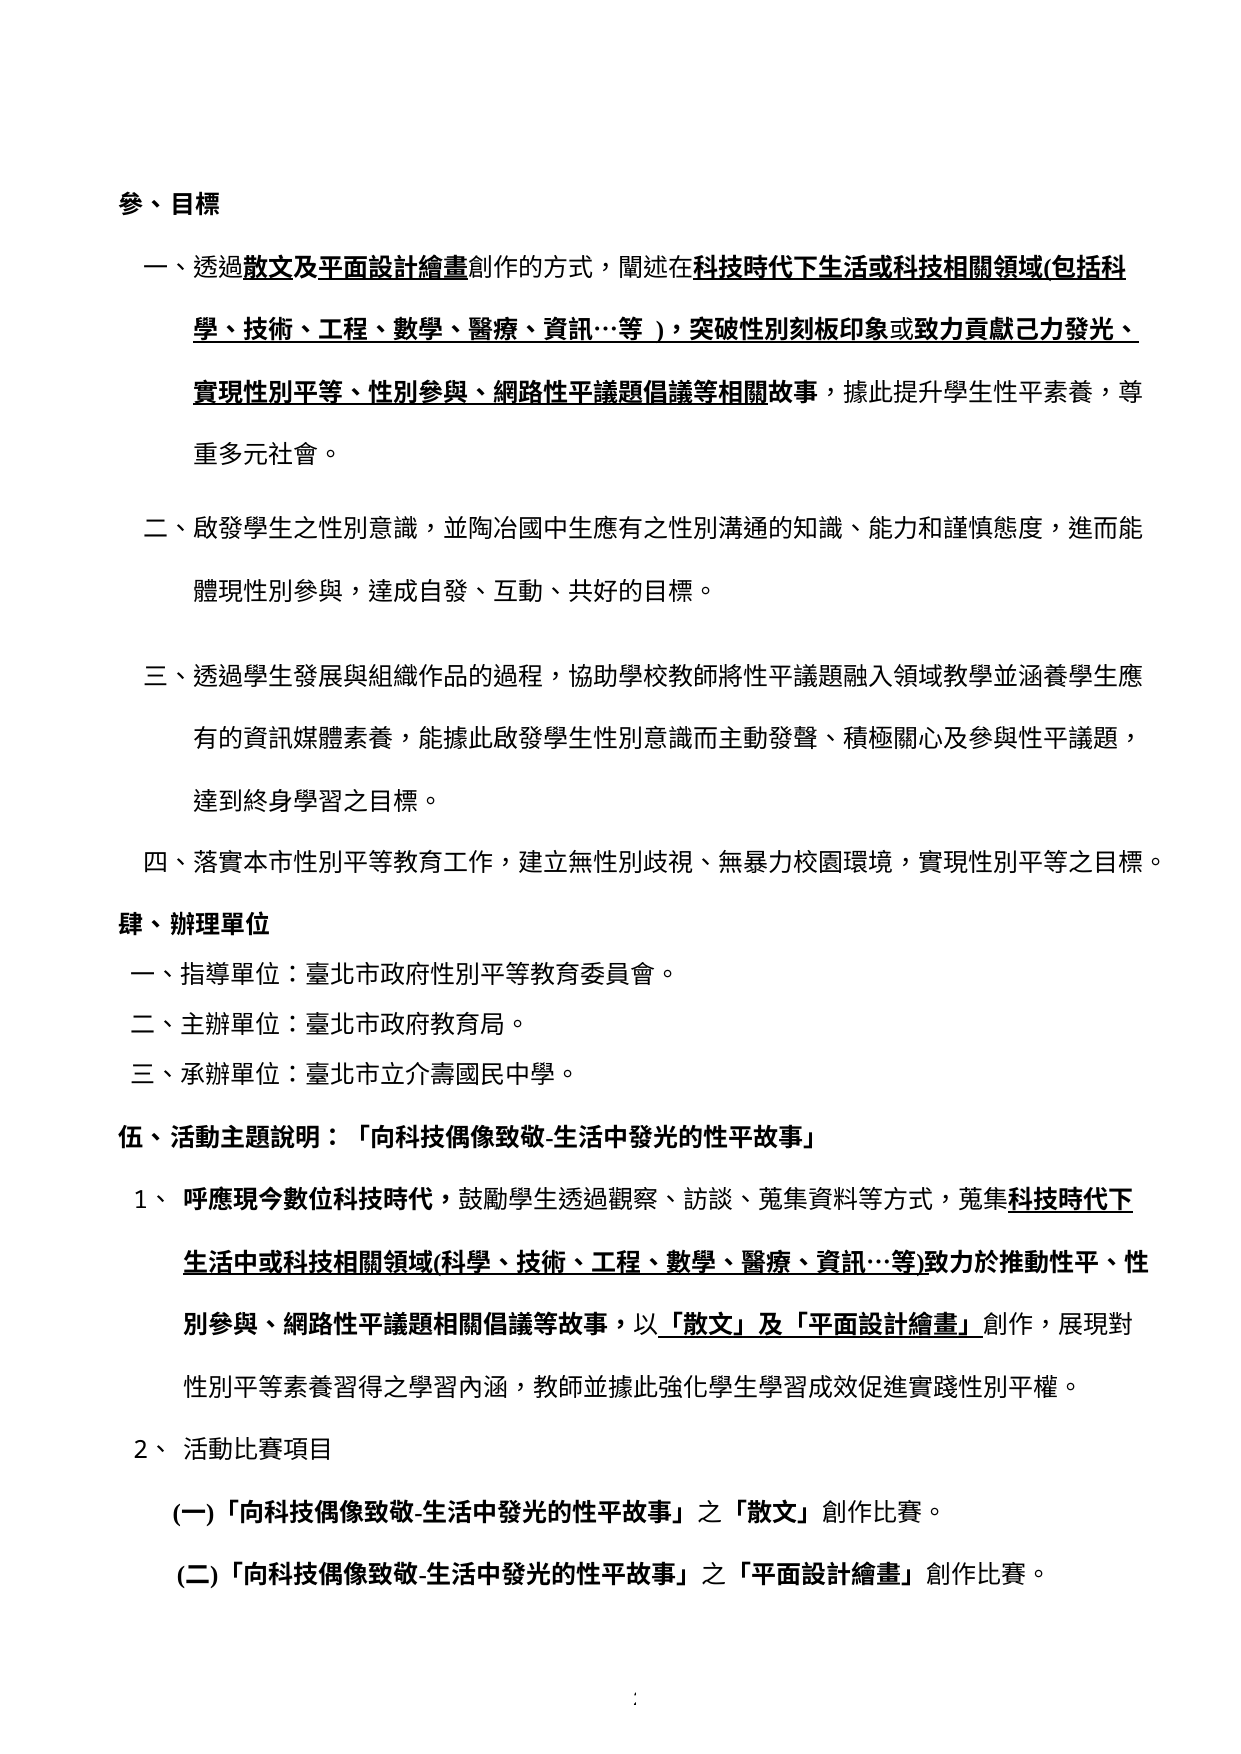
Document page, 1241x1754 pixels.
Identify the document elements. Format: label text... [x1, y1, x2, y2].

text 二、啟發學生之性別意識，並陶冶國中生應有之性別溝通的知識、能力和謹慎態度，進而能體現性別參與，達成自發、互動、共好的目標。 [143, 485, 1150, 610]
list 辦理單位 [118, 881, 1150, 944]
text 三、承辦單位：臺北市立介壽國民中學。 [118, 1044, 1150, 1094]
text (二)「向科技偶像致敬-生活中發光的性平故事」之「平面設計繪畫」創作比賽。 [133, 1531, 1150, 1594]
text 一、透過散文及平面設計繪畫創作的方式，闡述在科技時代下生活或科技相關領域(包括科學、技術、工程、數學、醫療、資訊…等 )，突破性別刻板印象或致力貢獻己力發光、實現性別平等、性別參與、網路性平議題倡議等相關故事，據此提升學生性平素養，尊重多元社會。 [143, 224, 1150, 474]
list 活動比賽項目 [133, 1406, 1150, 1469]
text 二、主辦單位：臺北市政府教育局。 [118, 994, 1150, 1044]
text (一)「向科技偶像致敬-生活中發光的性平故事」之「散文」創作比賽。 [133, 1469, 1150, 1531]
list 活動主題說明：「向科技偶像致敬-生活中發光的性平故事」 [118, 1094, 1150, 1156]
text 四、落實本市性別平等教育工作，建立無性別歧視、無暴力校園環境，實現性別平等之目標。 [143, 831, 1150, 881]
list 呼應現今數位科技時代，鼓勵學生透過觀察、訪談、蒐集資料等方式，蒐集科技時代下生活中或科技相關領域(科學、技術、工程、數學、醫療、資訊…等)致力於推動性平、性別參與、網路性平議題相關倡議等故事，以「散文」及「平面設計繪畫」創作，展現對性別平等素養習得之學習內涵，教師並據此強化學生學習成效促進實踐性別平權。 [133, 1156, 1150, 1406]
text 三、透過學生發展與組織作品的過程，協助學校教師將性平議題融入領域教學並涵養學生應有的資訊媒體素養，能據此啟發學生性別意識而主動發聲、積極關心及參與性平議題，達到終身學習之目標。 [143, 632, 1150, 820]
text 一、指導單位：臺北市政府性別平等教育委員會。 [118, 944, 1150, 994]
list 目標 [118, 161, 1150, 224]
